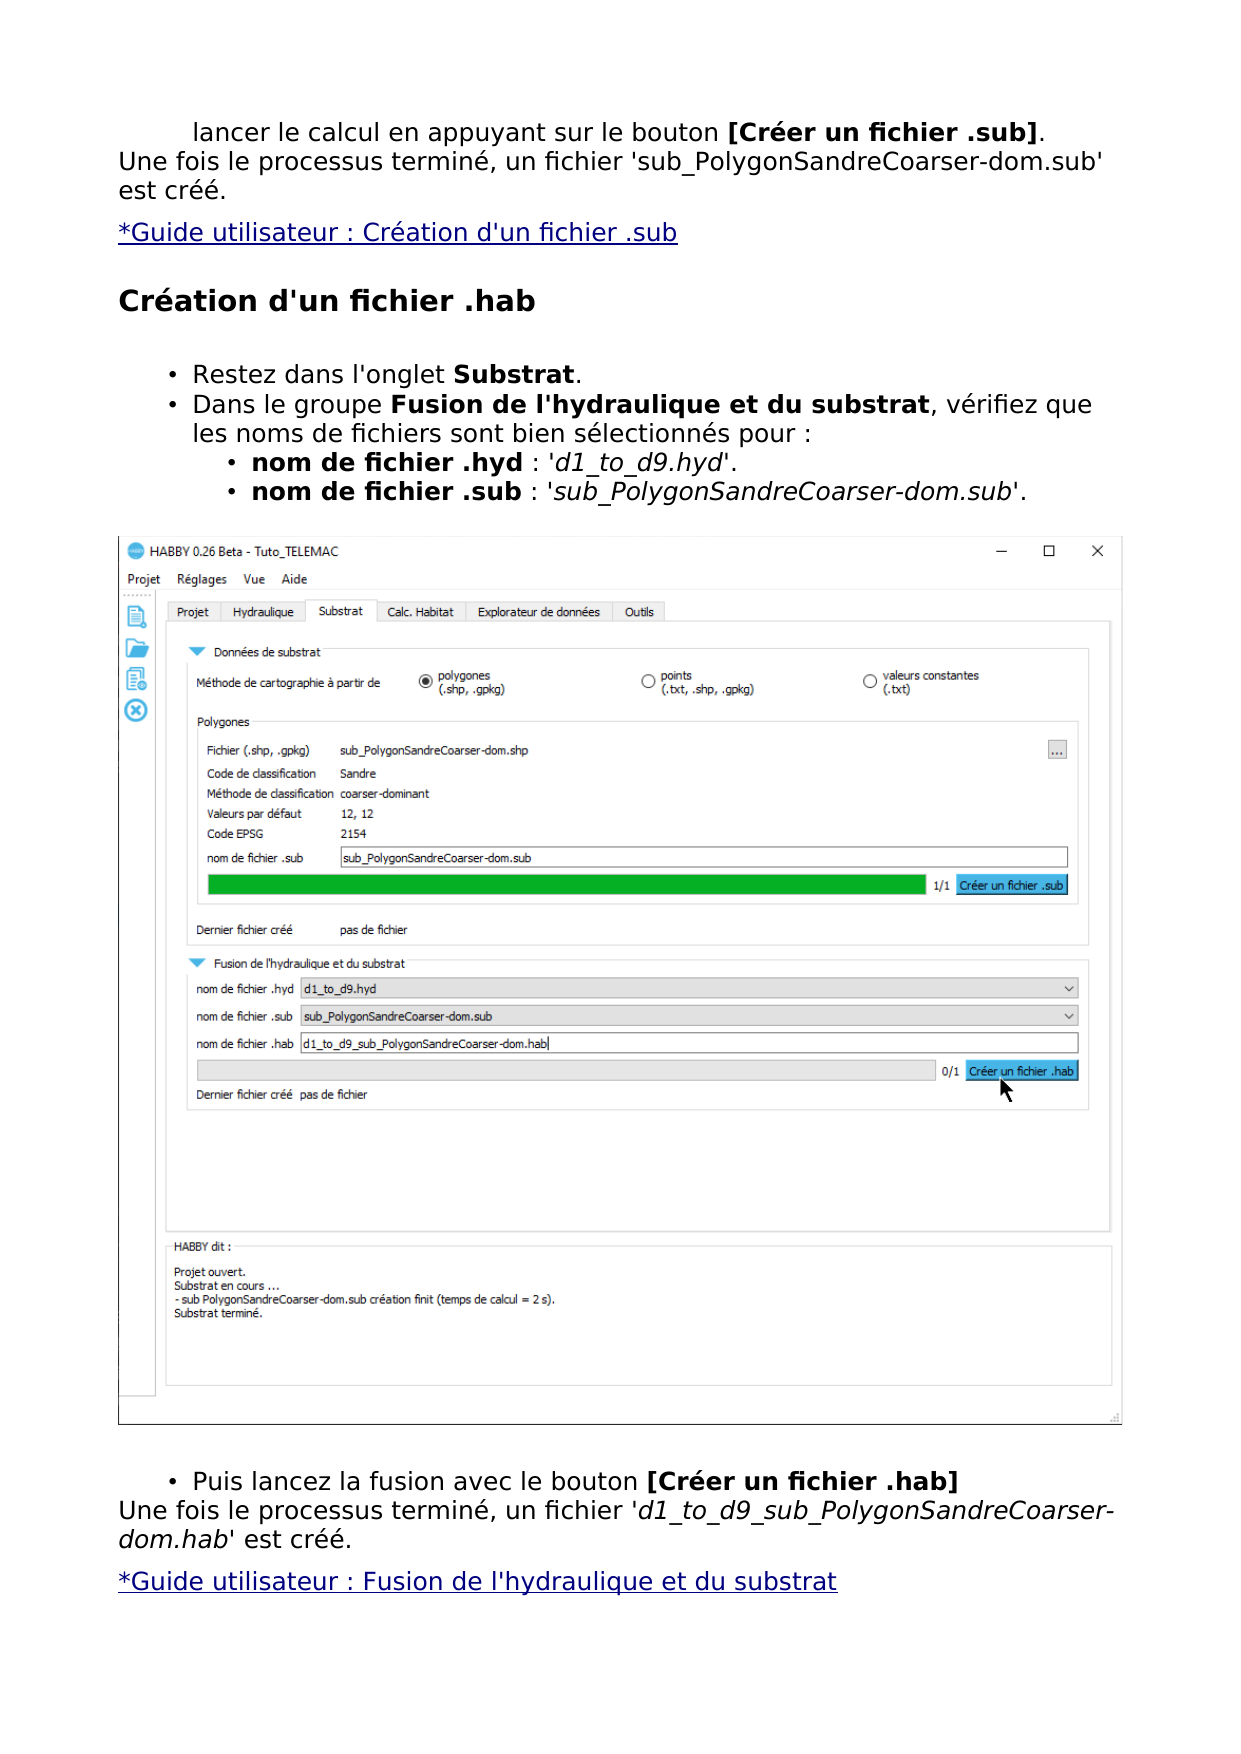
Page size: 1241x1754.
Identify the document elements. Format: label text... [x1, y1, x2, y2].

list Restez dans l'onglet Substrat. [177, 361, 1122, 390]
list nom de fichier .sub : 'sub_PolygonSandreCoarser-dom.sub'. [236, 477, 1122, 507]
subtitle Création d'un fichier .hab [118, 285, 1122, 319]
text *Guide utilisateur : Fusion de l'hydraulique et du substrat [118, 1567, 1122, 1596]
list nom de fichier .hyd : 'd1_to_d9.hyd'. [236, 448, 1122, 477]
text Une fois le processus terminé, un fichier 'sub_PolygonSandreCoarser-dom.sub' est créé. [118, 147, 1122, 206]
text Une fois le processus terminé, un fichier 'd1_to_d9_sub_PolygonSandreCoarser-dom.hab' est créé. [118, 1496, 1122, 1554]
list Dans le groupe Fusion de l'hydraulique et du substrat, vérifiez que les noms de fichiers sont bien sélectionnés pour : [177, 390, 1122, 448]
text *Guide utilisateur : Création d'un fichier .sub [118, 218, 1122, 247]
picture [118, 536, 1123, 1425]
list Puis lancez la fusion avec le bouton [Créer un fichier .hab] [177, 1467, 1122, 1496]
list lancer le calcul en appuyant sur le bouton [Créer un fichier .sub]. [177, 118, 1122, 147]
